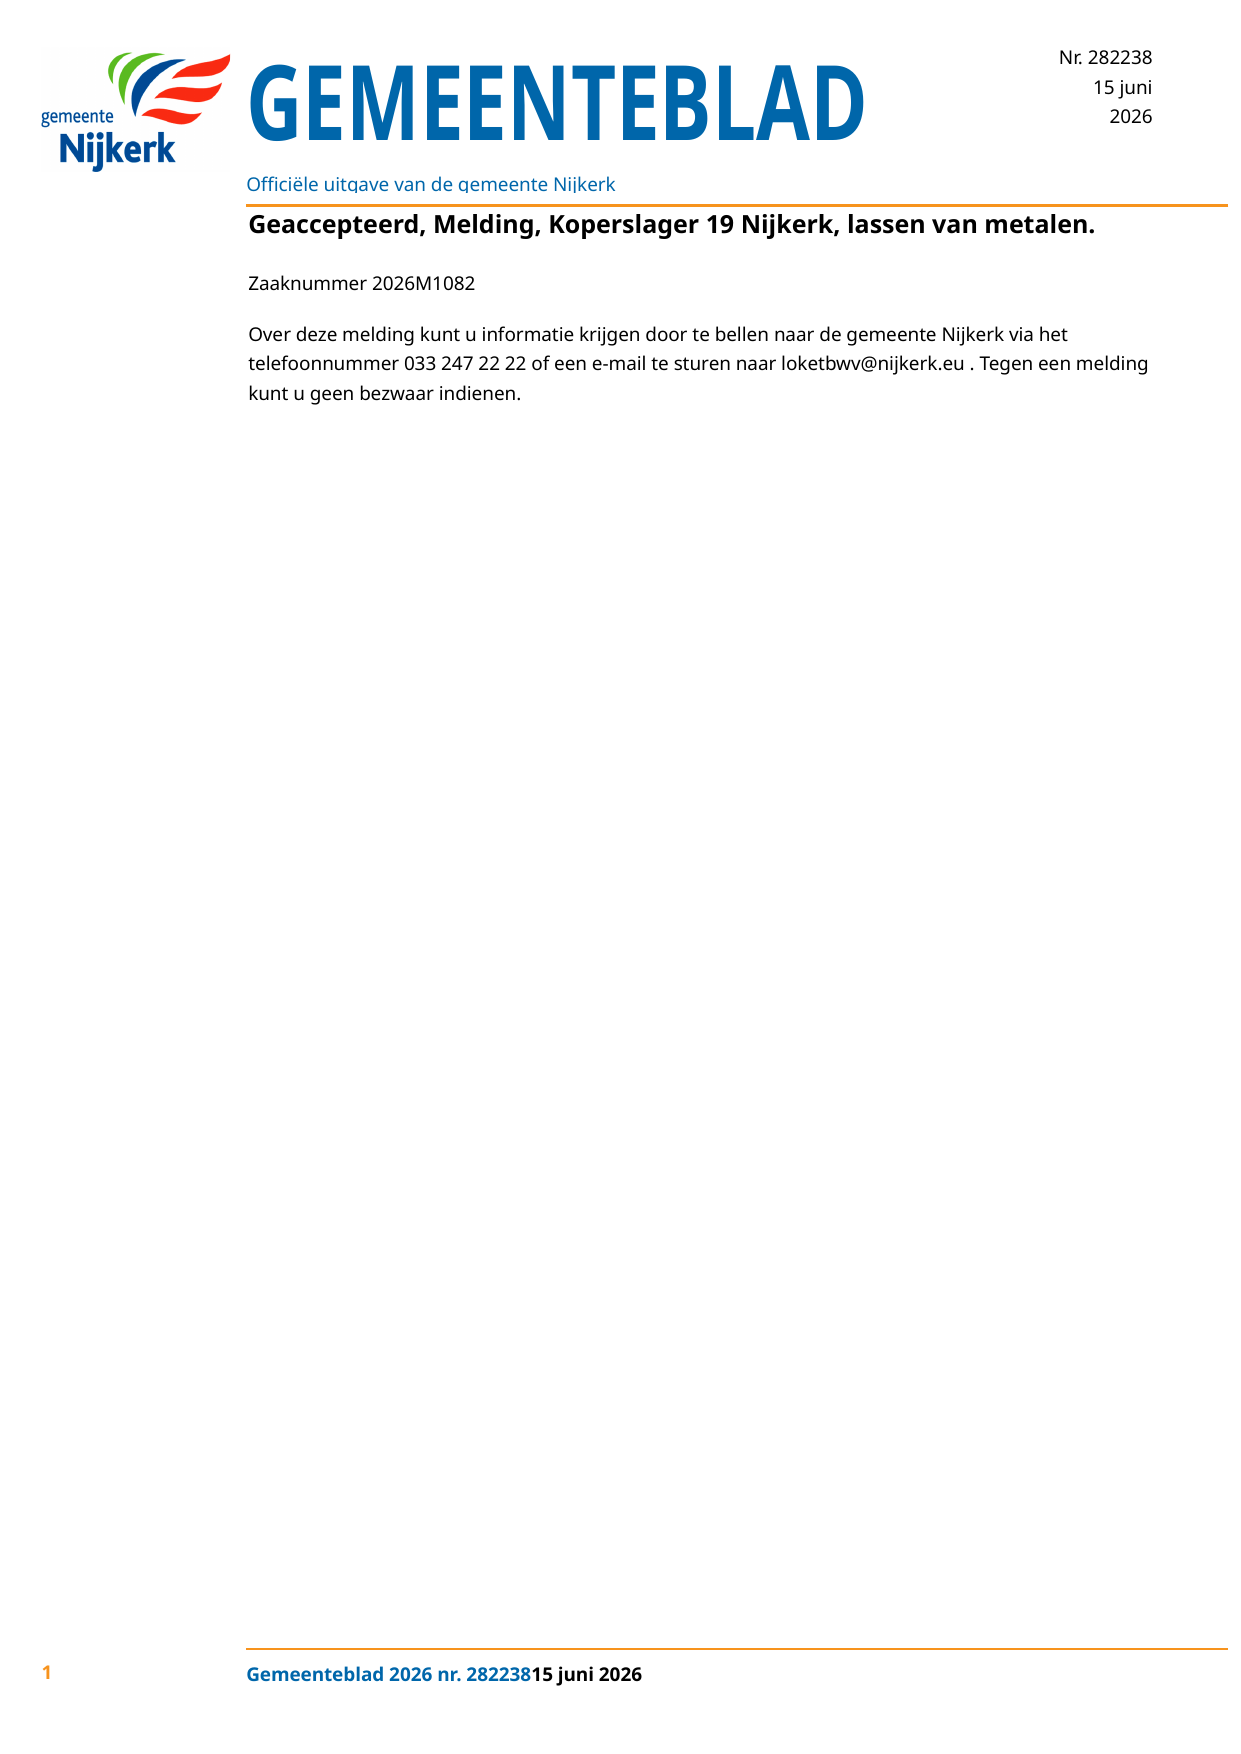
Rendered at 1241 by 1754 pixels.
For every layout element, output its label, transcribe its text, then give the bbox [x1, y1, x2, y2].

picture [41, 47, 231, 172]
text Geaccepteerd, Melding, Koperslager 19 Nijkerk, lassen van metalen. [248, 207, 1152, 241]
text Zaaknummer 2026M1082 [248, 270, 1152, 296]
text Over deze melding kunt u informatie krijgen door te bellen naar de gemeente Nijkerk via het telefoonnummer 033 247 22 22 of een e-mail te sturen naar loketbwv@nijkerk.eu . Tegen een melding kunt u geen bezwaar indienen. [248, 321, 1152, 406]
